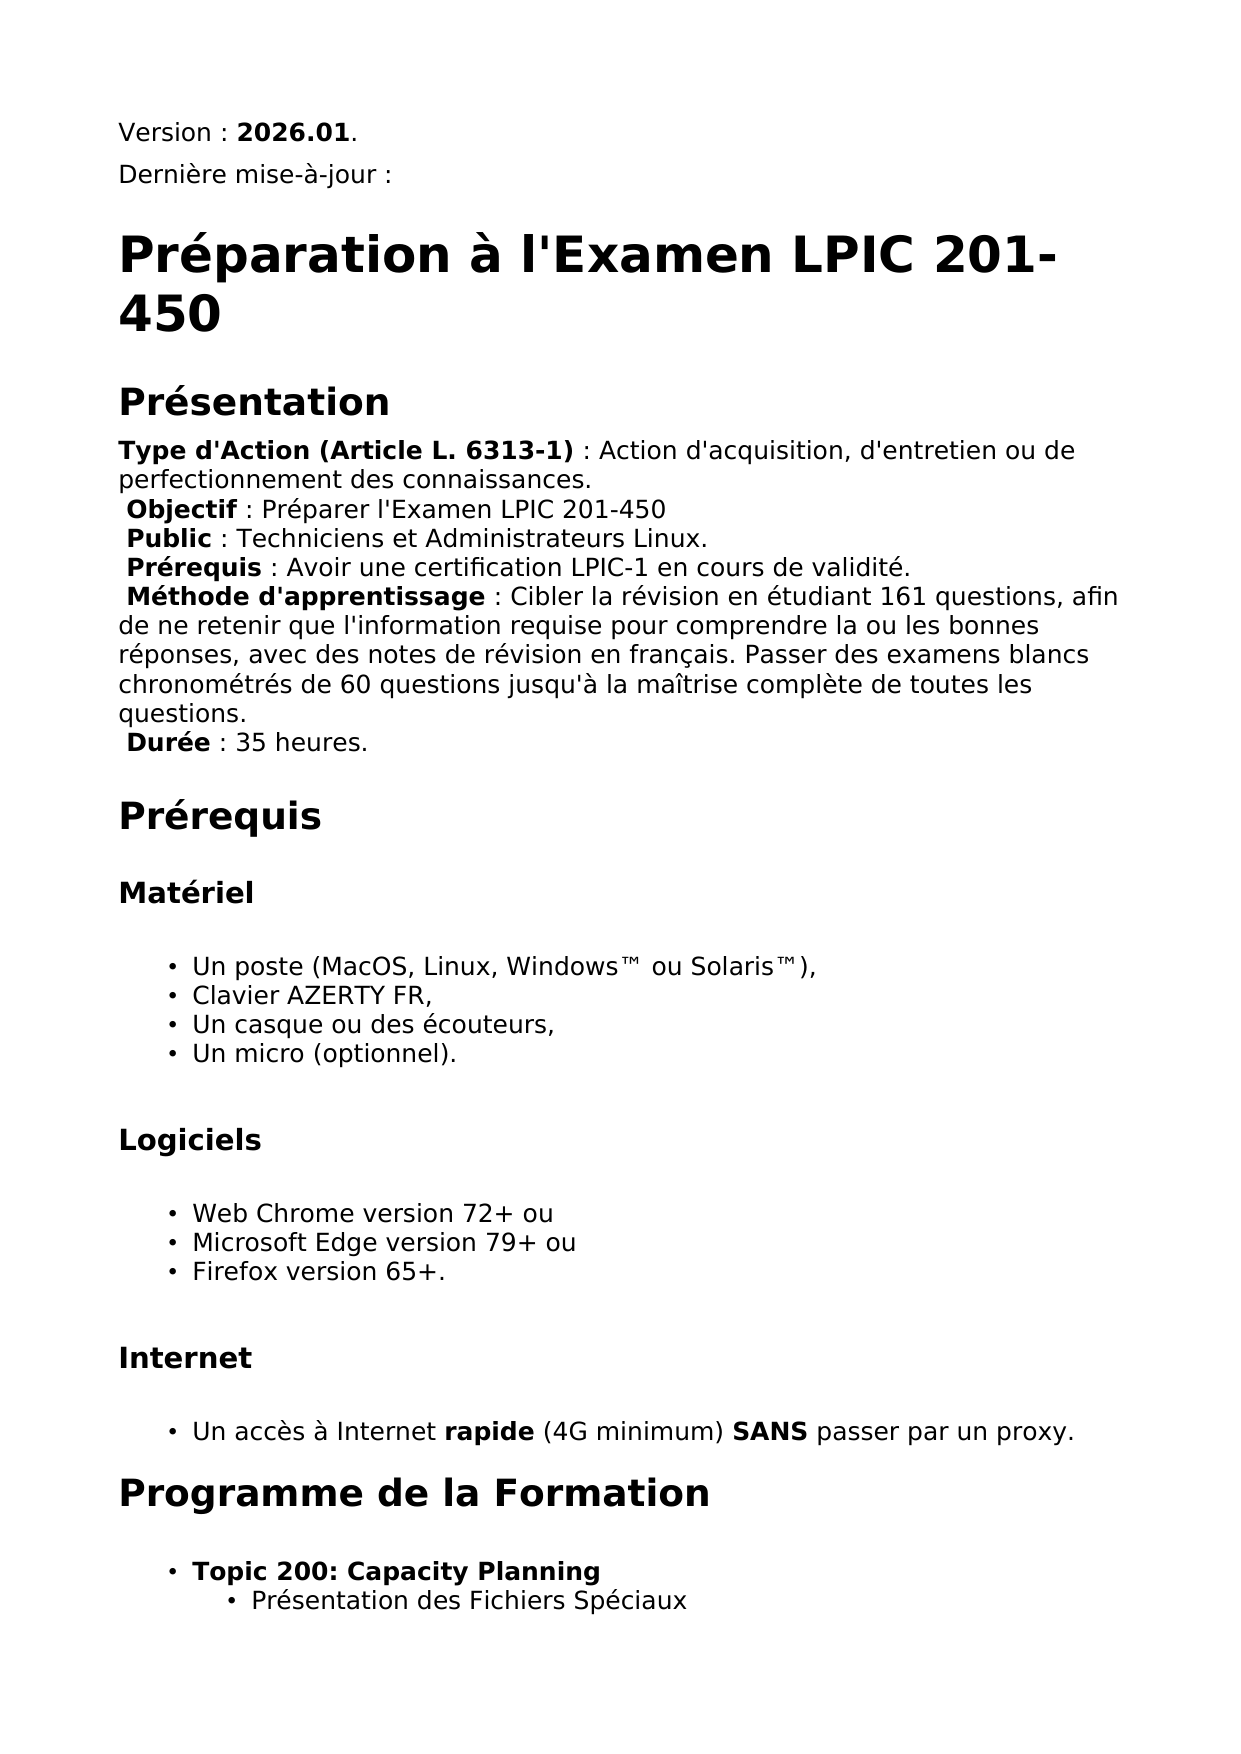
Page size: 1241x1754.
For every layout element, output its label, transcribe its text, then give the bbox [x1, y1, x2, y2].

subtitle Logiciels [118, 1123, 1122, 1157]
text Dernière mise-à-jour : [118, 160, 1122, 189]
subtitle Prérequis [118, 795, 1122, 838]
list Un casque ou des écouteurs, [177, 1010, 1122, 1039]
subtitle Présentation [118, 380, 1122, 424]
subtitle Internet [118, 1341, 1122, 1375]
text Version : 2026.01. [118, 118, 1122, 147]
subtitle Matériel [118, 876, 1122, 910]
list Clavier AZERTY FR, [177, 981, 1122, 1010]
list Firefox version 65+. [177, 1257, 1122, 1287]
list Un micro (optionnel). [177, 1039, 1122, 1069]
list Un poste (MacOS, Linux, Windows™ ou Solaris™), [177, 952, 1122, 981]
list Topic 200: Capacity Planning [177, 1557, 1122, 1586]
subtitle Préparation à l'Examen LPIC 201-450 [118, 226, 1122, 343]
text Type d'Action (Article L. 6313-1) : Action d'acquisition, d'entretien ou de perfectionnement des connaissances. Objectif : Préparer l'Examen LPIC 201-450 Public : Techniciens et Administrateurs Linux. Prérequis : Avoir une certification LPIC-1 en cours de validité. Méthode d'apprentissage : Cibler la révision en étudiant 161 questions, afin de ne retenir que l'information requise pour comprendre la ou les bonnes réponses, avec des notes de révision en français. Passer des examens blancs chronométrés de 60 questions jusqu'à la maîtrise complète de toutes les questions. Durée : 35 heures. [118, 437, 1122, 757]
list Web Chrome version 72+ ou [177, 1199, 1122, 1228]
list Un accès à Internet rapide (4G minimum) SANS passer par un proxy. [177, 1417, 1122, 1446]
list Présentation des Fichiers Spéciaux [236, 1586, 1122, 1615]
list Microsoft Edge version 79+ ou [177, 1228, 1122, 1257]
subtitle Programme de la Formation [118, 1471, 1122, 1515]
